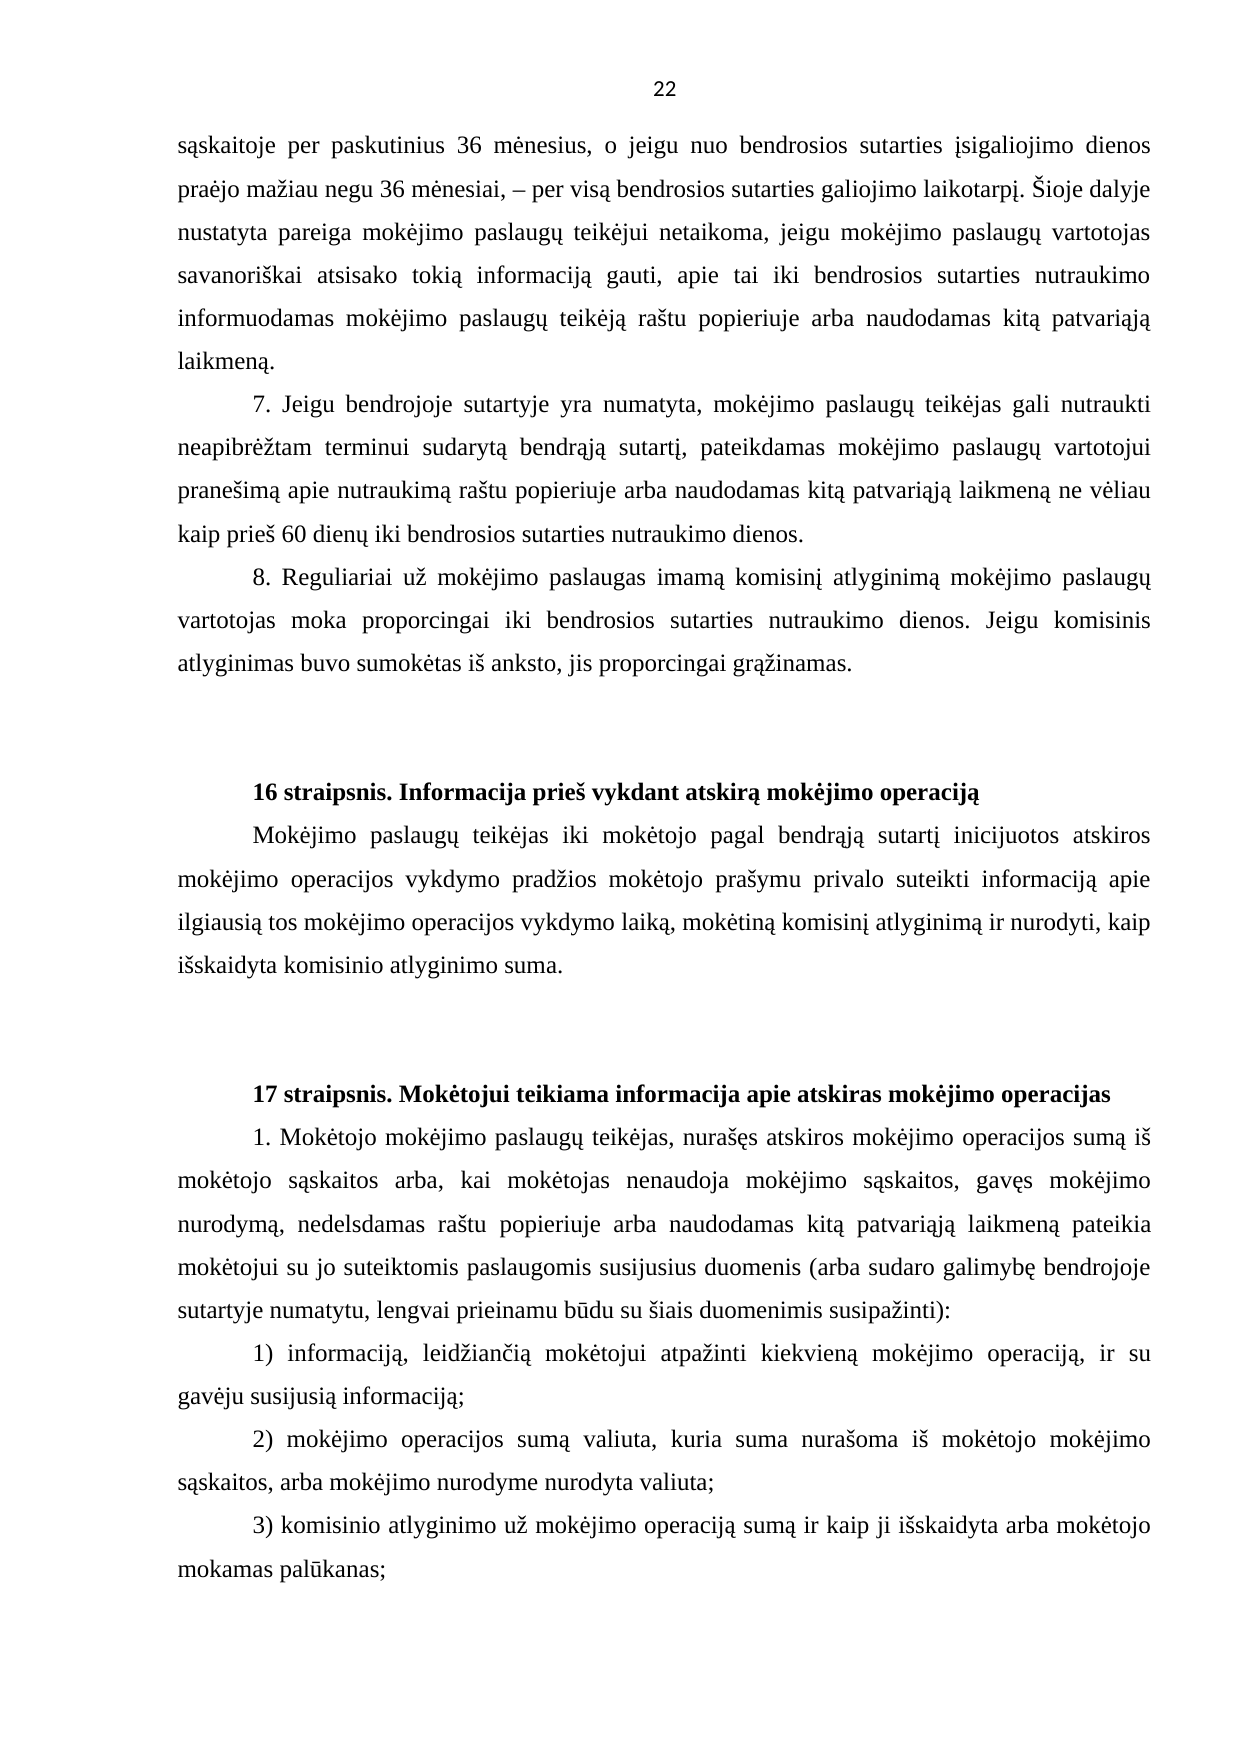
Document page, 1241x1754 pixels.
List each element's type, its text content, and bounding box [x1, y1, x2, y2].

text 1. Mokėtojo mokėjimo paslaugų teikėjas, nurašęs atskiros mokėjimo operacijos sumą iš mokėtojo sąskaitos arba, kai mokėtojas nenaudoja mokėjimo sąskaitos, gavęs mokėjimo nurodymą, nedelsdamas raštu popieriuje arba naudodamas kitą patvariąją laikmeną pateikia mokėtojui su jo suteiktomis paslaugomis susijusius duomenis (arba sudaro galimybę bendrojoje sutartyje numatytu, lengvai prieinamu būdu su šiais duomenimis susipažinti): [177, 1122, 1152, 1324]
text 17 straipsnis. Mokėtojui teikiama informacija apie atskiras mokėjimo operacijas [177, 1079, 1152, 1108]
text sąskaitoje per paskutinius 36 mėnesius, o jeigu nuo bendrosios sutarties įsigaliojimo dienos praėjo mažiau negu 36 mėnesiai, – per visą bendrosios sutarties galiojimo laikotarpį. Šioje dalyje nustatyta pareiga mokėjimo paslaugų teikėjui netaikoma, jeigu mokėjimo paslaugų vartotojas savanoriškai atsisako tokią informaciją gauti, apie tai iki bendrosios sutarties nutraukimo informuodamas mokėjimo paslaugų teikėją raštu popieriuje arba naudodamas kitą patvariąją laikmeną. [177, 131, 1152, 375]
text Mokėjimo paslaugų teikėjas iki mokėtojo pagal bendrąją sutartį inicijuotos atskiros mokėjimo operacijos vykdymo pradžios mokėtojo prašymu privalo suteikti informaciją apie ilgiausią tos mokėjimo operacijos vykdymo laiką, mokėtiną komisinį atlyginimą ir nurodyti, kaip išskaidyta komisinio atlyginimo suma. [177, 821, 1152, 979]
text 1) informaciją, leidžiančią mokėtojui atpažinti kiekvieną mokėjimo operaciją, ir su gavėju susijusią informaciją; [177, 1338, 1152, 1410]
text 16 straipsnis. Informacija prieš vykdant atskirą mokėjimo operaciją [177, 777, 1152, 806]
text 7. Jeigu bendrojoje sutartyje yra numatyta, mokėjimo paslaugų teikėjas gali nutraukti neapibrėžtam terminui sudarytą bendrąją sutartį, pateikdamas mokėjimo paslaugų vartotojui pranešimą apie nutraukimą raštu popieriuje arba naudodamas kitą patvariąją laikmeną ne vėliau kaip prieš 60 dienų iki bendrosios sutarties nutraukimo dienos. [177, 389, 1152, 547]
text 2) mokėjimo operacijos sumą valiuta, kuria suma nurašoma iš mokėtojo mokėjimo sąskaitos, arba mokėjimo nurodyme nurodyta valiuta; [177, 1424, 1152, 1496]
text 3) komisinio atlyginimo už mokėjimo operaciją sumą ir kaip ji išskaidyta arba mokėtojo mokamas palūkanas; [177, 1511, 1152, 1582]
text 8. Reguliariai už mokėjimo paslaugas imamą komisinį atlyginimą mokėjimo paslaugų vartotojas moka proporcingai iki bendrosios sutarties nutraukimo dienos. Jeigu komisinis atlyginimas buvo sumokėtas iš anksto, jis proporcingai grąžinamas. [177, 562, 1152, 677]
